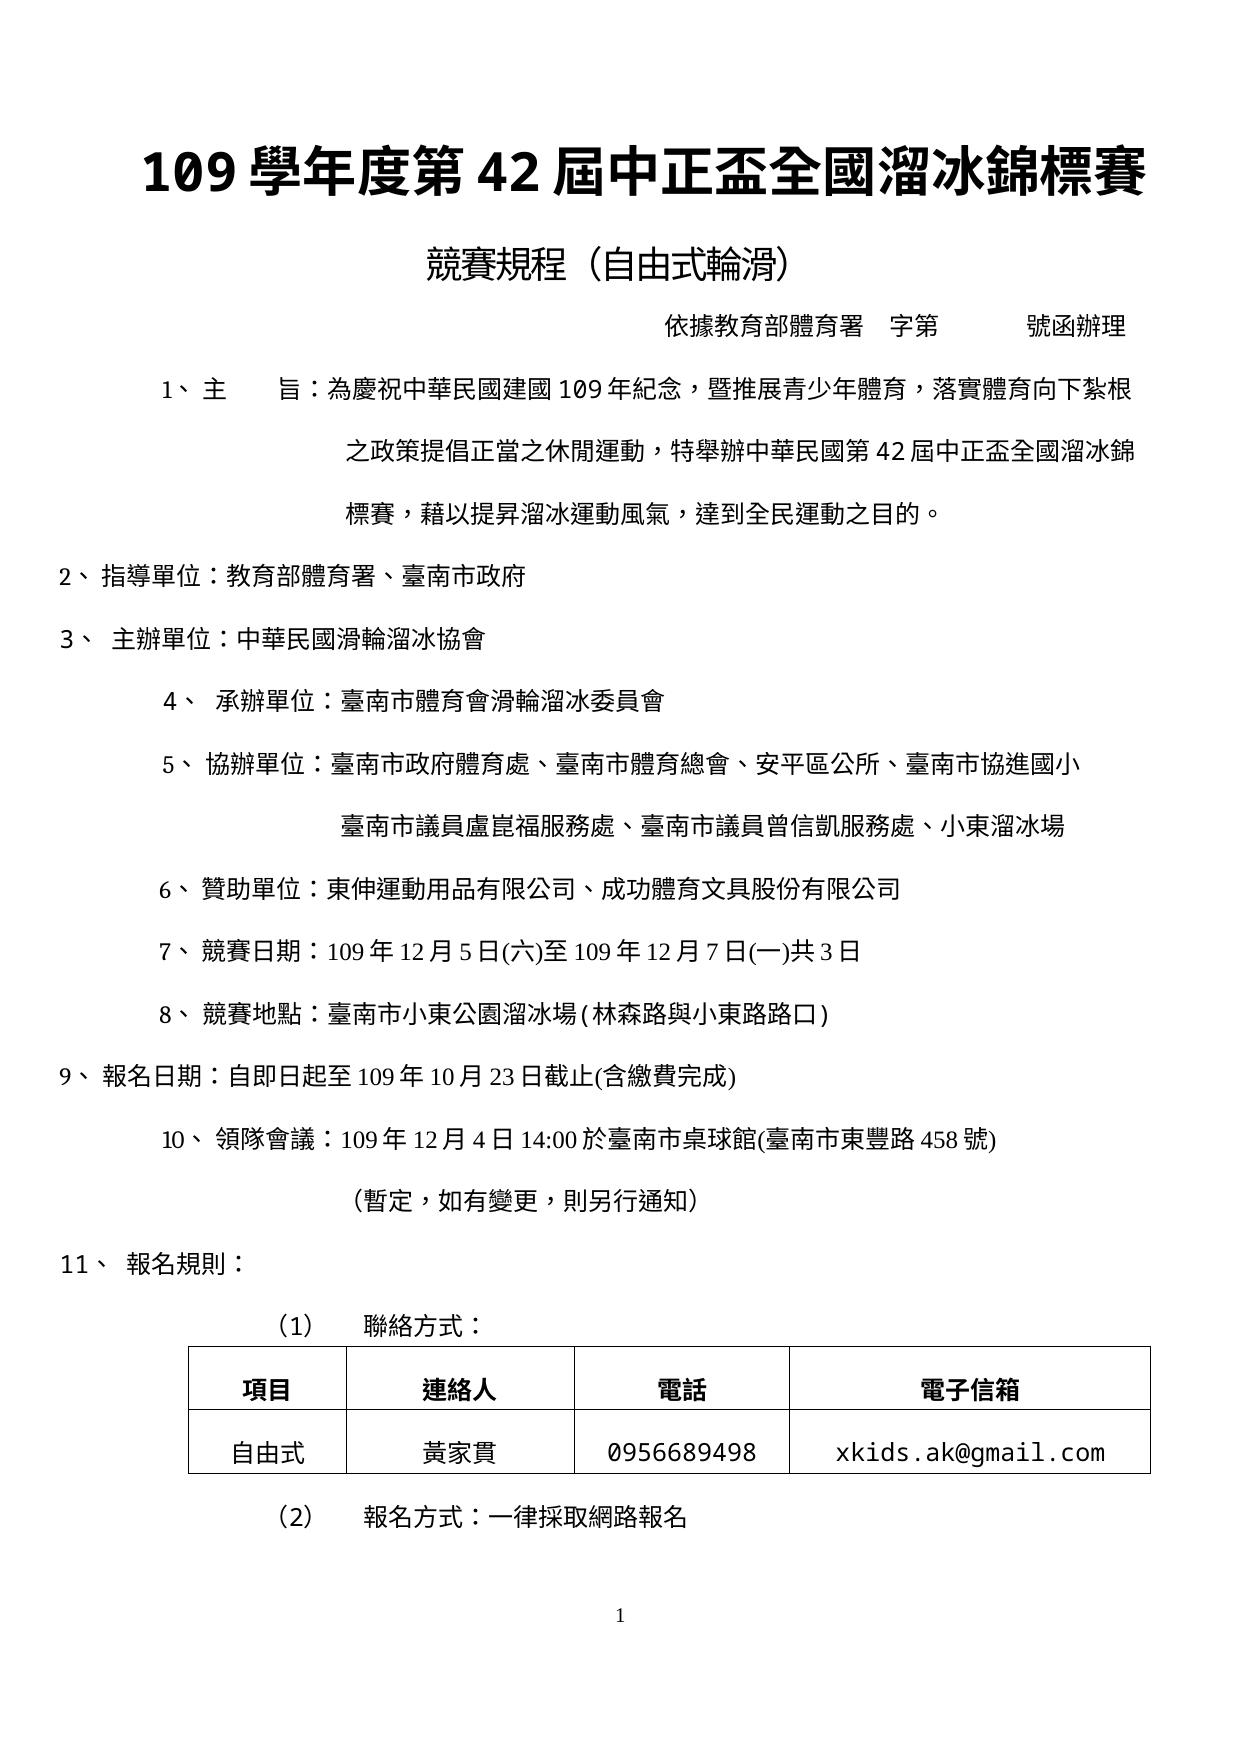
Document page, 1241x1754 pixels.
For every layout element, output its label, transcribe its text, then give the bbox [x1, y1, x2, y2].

list 協辦單位：臺南市政府體育處、臺南市體育總會、安平區公所、臺南市協進國小 [162, 721, 1152, 783]
table_header 電子信箱 [790, 1347, 1150, 1409]
table_cell 0956689498 [575, 1410, 789, 1473]
text 109學年度第42屆中正盃全國溜冰錦標賽 [89, 96, 1152, 221]
text 依據教育部體育署 字第 號函辦理 [189, 283, 1127, 346]
table_header 連絡人 [347, 1347, 574, 1409]
table_header 項目 [189, 1347, 346, 1409]
list 聯絡方式： [263, 1283, 1152, 1346]
text 臺南市議員盧崑福服務處、臺南市議員曾信凱服務處、小東溜冰場 [340, 783, 1152, 846]
list 報名日期：自即日起至109年10月23日截止(含繳費完成) [59, 1033, 1152, 1096]
table_cell 黃家貫 [347, 1410, 574, 1473]
text 競賽規程（自由式輪滑） [89, 221, 1152, 283]
list 贊助單位：東伸運動用品有限公司、成功體育文具股份有限公司 [159, 846, 1152, 908]
table_cell xkids.ak@gmail.com [790, 1410, 1150, 1473]
list 指導單位：教育部體育署、臺南市政府 [59, 533, 1152, 596]
list 承辦單位：臺南市體育會滑輪溜冰委員會 [162, 658, 1152, 721]
list 報名方式：一律採取網路報名 [263, 1474, 1152, 1536]
list 競賽日期：109年12月5日(六)至109年12月7日(一)共3日 [159, 908, 1152, 971]
list 競賽地點：臺南市小東公園溜冰場(林森路與小東路路口) [159, 971, 1167, 1033]
table_cell 自由式 [189, 1410, 346, 1473]
list 主 旨：為慶祝中華民國建國109年紀念，暨推展青少年體育，落實體育向下紮根之政策提倡正當之休閒運動，特舉辦中華民國第42屆中正盃全國溜冰錦標賽，藉以提昇溜冰運動風氣，達到全民運動之目的。 [162, 346, 1152, 533]
list 領隊會議：109年12月4日14:00於臺南市桌球館(臺南市東豐路458號) [162, 1096, 1196, 1158]
text （暫定，如有變更，則另行通知） [289, 1158, 1152, 1221]
list 主辦單位：中華民國滑輪溜冰協會 [59, 596, 1152, 658]
table_header 電話 [575, 1347, 789, 1409]
list 報名規則： [59, 1221, 1152, 1283]
